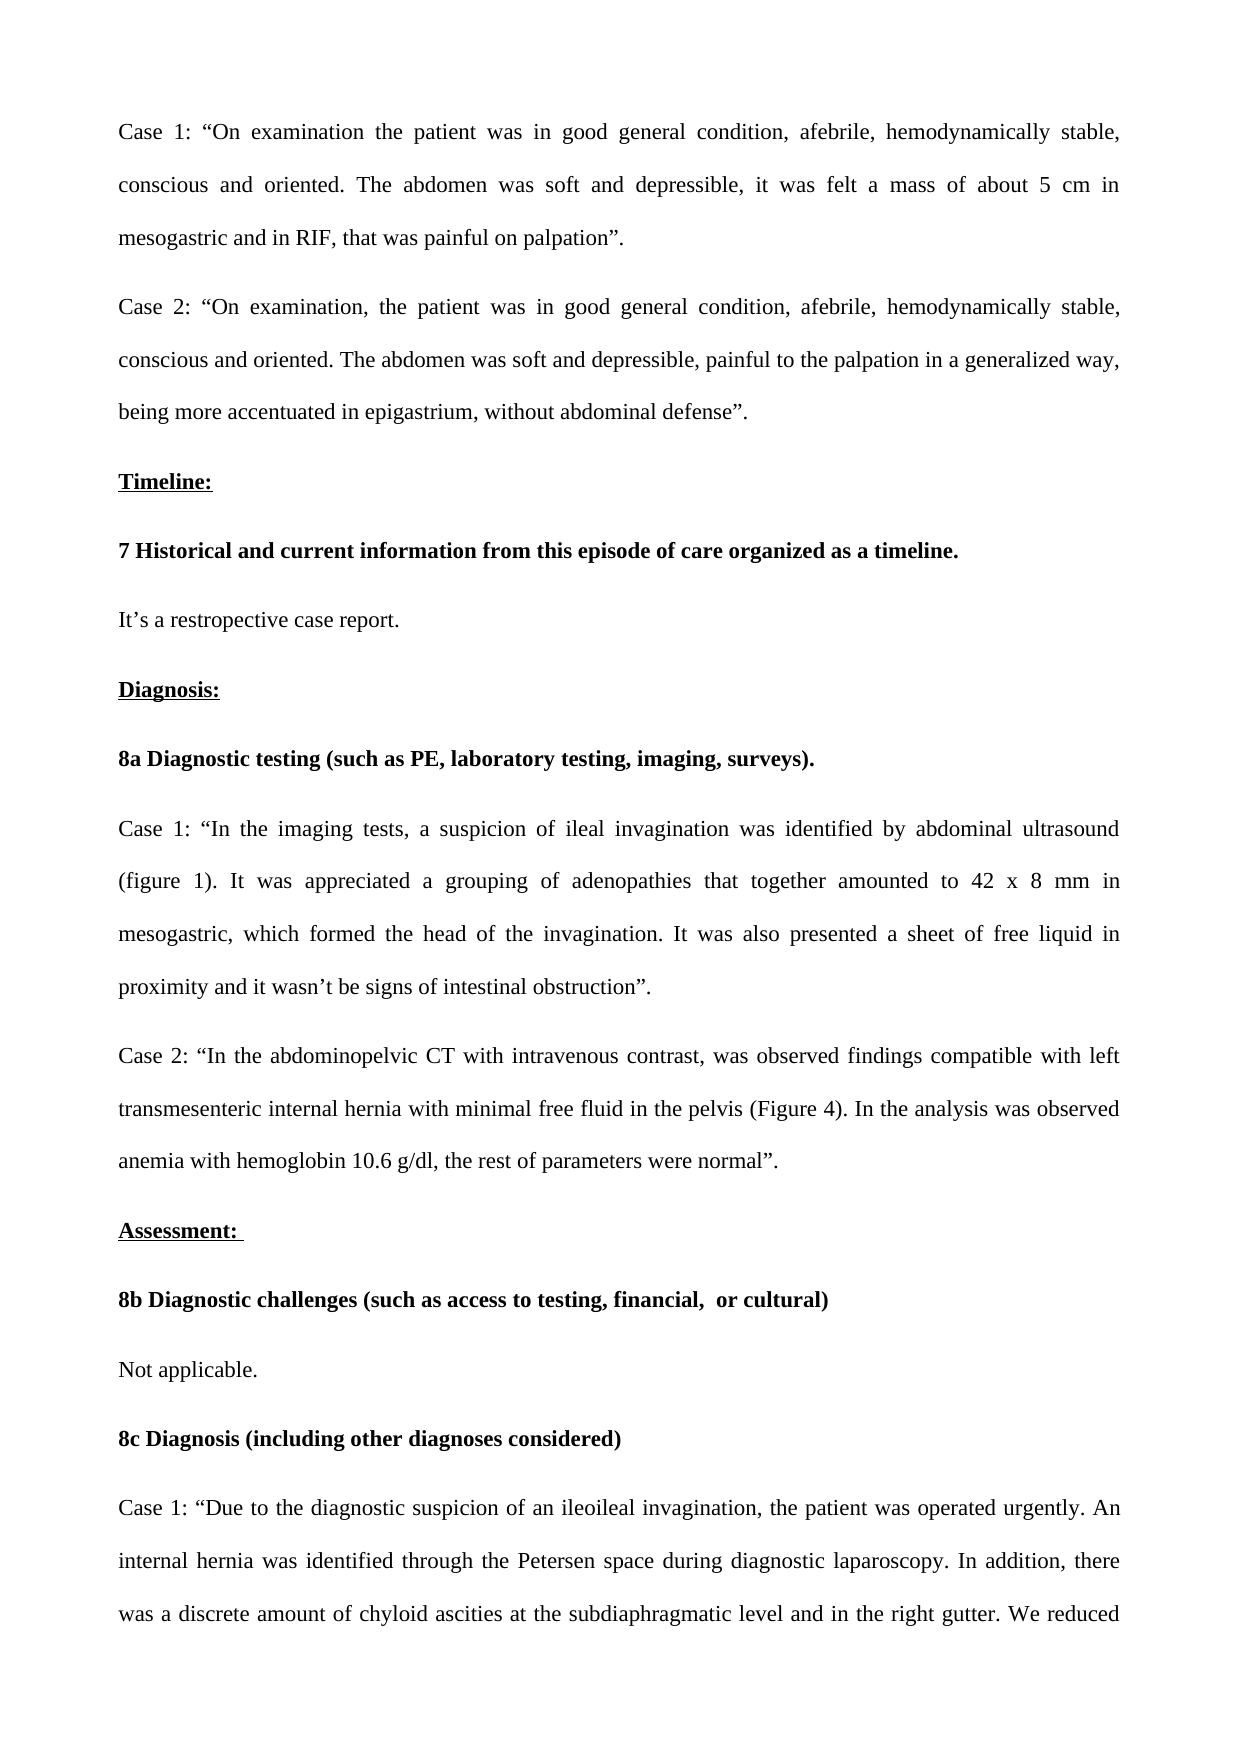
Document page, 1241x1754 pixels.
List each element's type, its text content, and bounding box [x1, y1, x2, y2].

text 7 Historical and current information from this episode of care organized as a timeline. [118, 537, 1122, 563]
text 8c Diagnosis (including other diagnoses considered) [118, 1425, 1122, 1451]
text Timeline: [118, 468, 1122, 494]
text Case 1: “On examination the patient was in good general condition, afebrile, hemodynamically stable, conscious and oriented. The abdomen was soft and depressible, it was felt a mass of about 5 cm in mesogastric and in RIF, that was painful on palpation”. [118, 118, 1122, 250]
text Case 1: “In the imaging tests, a suspicion of ileal invagination was identified by abdominal ultrasound (figure 1). It was appreciated a grouping of adenopathies that together amounted to 42 x 8 mm in mesogastric, which formed the head of the invagination. It was also presented a sheet of free liquid in proximity and it wasn’t be signs of intestinal obstruction”. [118, 814, 1122, 999]
text 8a Diagnostic testing (such as PE, laboratory testing, imaging, surveys). [118, 745, 1122, 772]
text Case 1: “Due to the diagnostic suspicion of an ileoileal invagination, the patient was operated urgently. An internal hernia was identified through the Petersen space during diagnostic laparoscopy. In addition, there was a discrete amount of chyloid ascities at the subdiaphragmatic level and in the right gutter. We reduced [118, 1494, 1122, 1626]
text It’s a restropective case report. [118, 606, 1122, 633]
text Not applicable. [118, 1356, 1122, 1382]
text Case 2: “In the abdominopelvic CT with intravenous contrast, was observed findings compatible with left transmesenteric internal hernia with minimal free fluid in the pelvis (Figure 4). In the analysis was observed anemia with hemoglobin 10.6 g/dl, the rest of parameters were normal”. [118, 1042, 1122, 1174]
text Assessment: [118, 1217, 1122, 1243]
text Diagnosis: [118, 676, 1122, 702]
text 8b Diagnostic challenges (such as access to testing, financial, or cultural) [118, 1286, 1122, 1313]
text Case 2: “On examination, the patient was in good general condition, afebrile, hemodynamically stable, conscious and oriented. The abdomen was soft and depressible, painful to the palpation in a generalized way, being more accentuated in epigastrium, without abdominal defense”. [118, 293, 1122, 425]
